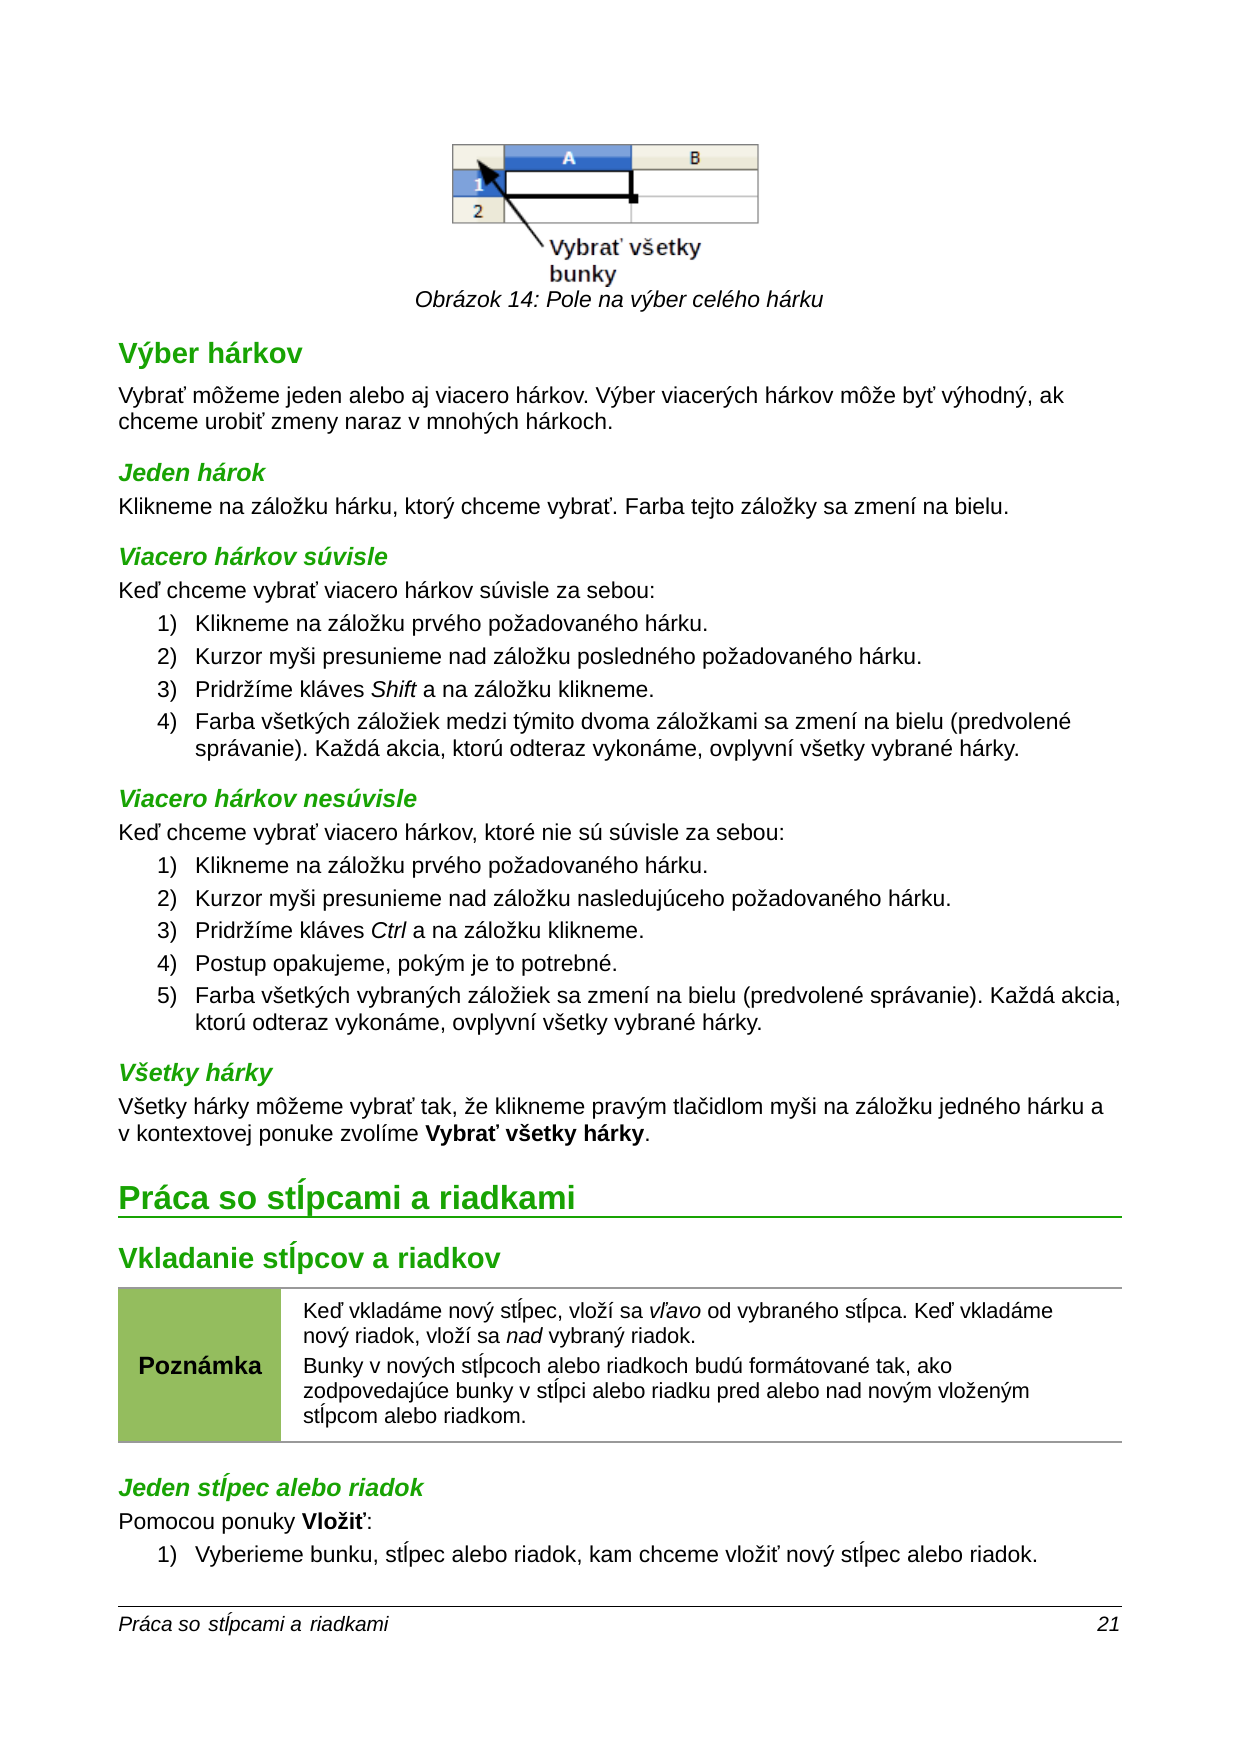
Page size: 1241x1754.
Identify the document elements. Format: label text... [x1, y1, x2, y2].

text Klikneme na záložku hárku, ktorý chceme vybrať. Farba tejto záložky sa zmení na bielu. [118, 493, 1122, 519]
text Všetky hárky môžeme vybrať tak, že klikneme pravým tlačidlom myši na záložku jedného hárku a v kontextovej ponuke zvolíme Vybrať všetky hárky. [118, 1093, 1122, 1146]
list Postup opakujeme, pokým je to potrebné. [177, 950, 1122, 976]
table_header Keď vkladáme nový stĺpec, vloží sa vľavo od vybraného stĺpca. Keď vkladáme nový riadok, vloží sa nad vybraný riadok. Bunky v nových stĺpcoch alebo riadkoch budú formátované tak, ako zodpovedajúce bunky v stĺpci alebo riadku pred alebo nad novým vloženým stĺpcom alebo riadkom. [281, 1289, 1122, 1441]
list Keď chceme vybrať viacero hárkov súvisle za sebou: [118, 577, 1122, 604]
list Kurzor myši presunieme nad záložku nasledujúceho požadovaného hárku. [177, 884, 1122, 911]
text Vybrať môžeme jeden alebo aj viacero hárkov. Výber viacerých hárkov môže byť výhodný, ak chceme urobiť zmeny naraz v mnohých hárkoch. [118, 382, 1122, 435]
picture [452, 144, 789, 287]
list Kurzor myši presunieme nad záložku posledného požadovaného hárku. [177, 643, 1122, 669]
list Keď chceme vybrať viacero hárkov, ktoré nie sú súvisle za sebou: [118, 819, 1122, 845]
subtitle Jeden hárok [118, 458, 1122, 486]
subtitle Všetky hárky [118, 1058, 1122, 1087]
list Pridržíme kláves Ctrl a na záložku klikneme. [177, 917, 1122, 943]
list Pomocou ponuky Vložiť: [118, 1508, 1122, 1534]
list Pridržíme kláves Shift a na záložku klikneme. [177, 676, 1122, 702]
subtitle Viacero hárkov súvisle [118, 542, 1122, 571]
list Klikneme na záložku prvého požadovaného hárku. [177, 610, 1122, 637]
list Klikneme na záložku prvého požadovaného hárku. [177, 852, 1122, 878]
table_header Poznámka [118, 1289, 281, 1441]
subtitle Jeden stĺpec alebo riadok [118, 1472, 1122, 1501]
list Vyberieme bunku, stĺpec alebo riadok, kam chceme vložiť nový stĺpec alebo riadok. [177, 1541, 1122, 1567]
list Farba všetkých vybraných záložiek sa zmení na bielu (predvolené správanie). Každá akcia, ktorú odteraz vykonáme, ovplyvní všetky vybrané hárky. [177, 982, 1122, 1035]
list Farba všetkých záložiek medzi týmito dvoma záložkami sa zmení na bielu (predvolené správanie). Každá akcia, ktorú odteraz vykonáme, ovplyvní všetky vybrané hárky. [177, 708, 1122, 761]
text Obrázok 14: Pole na výber celého hárku [362, 151, 878, 312]
subtitle Viacero hárkov nesúvisle [118, 784, 1122, 813]
subtitle Vkladanie stĺpcov a riadkov [118, 1241, 1122, 1275]
subtitle Výber hárkov [118, 336, 1122, 369]
subtitle Práca so stĺpcami a riadkami [118, 1178, 1122, 1216]
